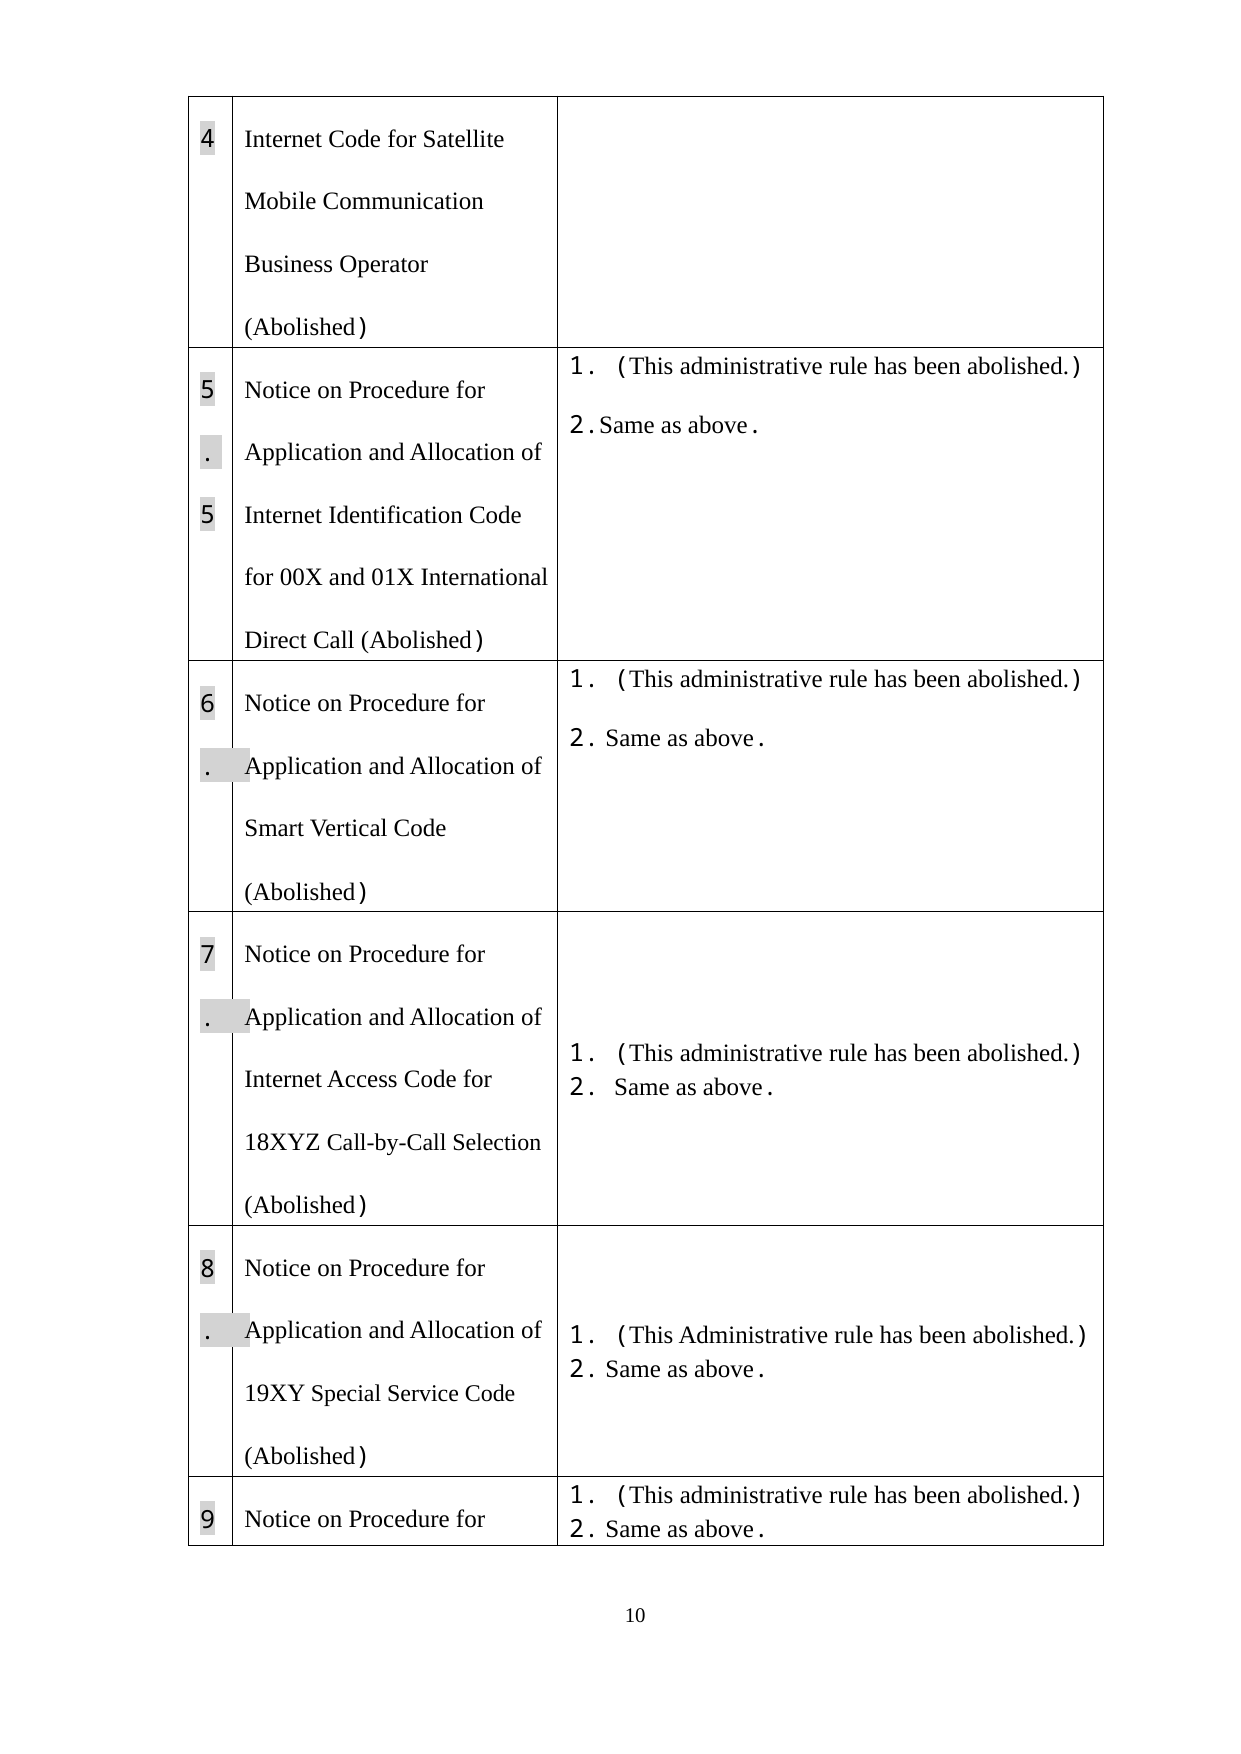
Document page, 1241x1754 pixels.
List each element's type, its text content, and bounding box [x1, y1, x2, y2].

table_cell [189, 1477, 232, 1545]
table_cell Notice on Procedure for Application and Allocation of Internet Identification Code for 00X and 01X International Direct Call (Abolished) [233, 348, 557, 660]
table_cell 1. (This administrative rule has been abolished.) 2. Same as above. [558, 661, 1103, 911]
table_cell 1. (This Administrative rule has been abolished.) 2. Same as above. [558, 1226, 1103, 1476]
table_cell Internet Code for Satellite Mobile Communication Business Operator (Abolished) [233, 97, 557, 347]
table_cell 4 [189, 97, 232, 347]
table_cell 1. (This administrative rule has been abolished.) 2.Same as above. [558, 348, 1103, 660]
table_cell [558, 97, 1103, 347]
table_cell Notice on Procedure for [233, 1477, 557, 1545]
table_cell [189, 661, 232, 911]
table_cell Notice on Procedure for Application and Allocation of Smart Vertical Code (Abolished) [233, 661, 557, 911]
table_cell 1. (This administrative rule has been abolished.) 2. Same as above. [558, 1477, 1103, 1545]
table_cell 5 [189, 348, 232, 660]
table_cell [189, 1226, 232, 1476]
table_cell Notice on Procedure for Application and Allocation of 19XY Special Service Code (Abolished) [233, 1226, 557, 1476]
table_cell 1. (This administrative rule has been abolished.) 2. Same as above. [558, 912, 1103, 1225]
table_cell [189, 912, 232, 1225]
table_cell Notice on Procedure for Application and Allocation of Internet Access Code for 18XYZ Call-by-Call Selection (Abolished) [233, 912, 557, 1225]
